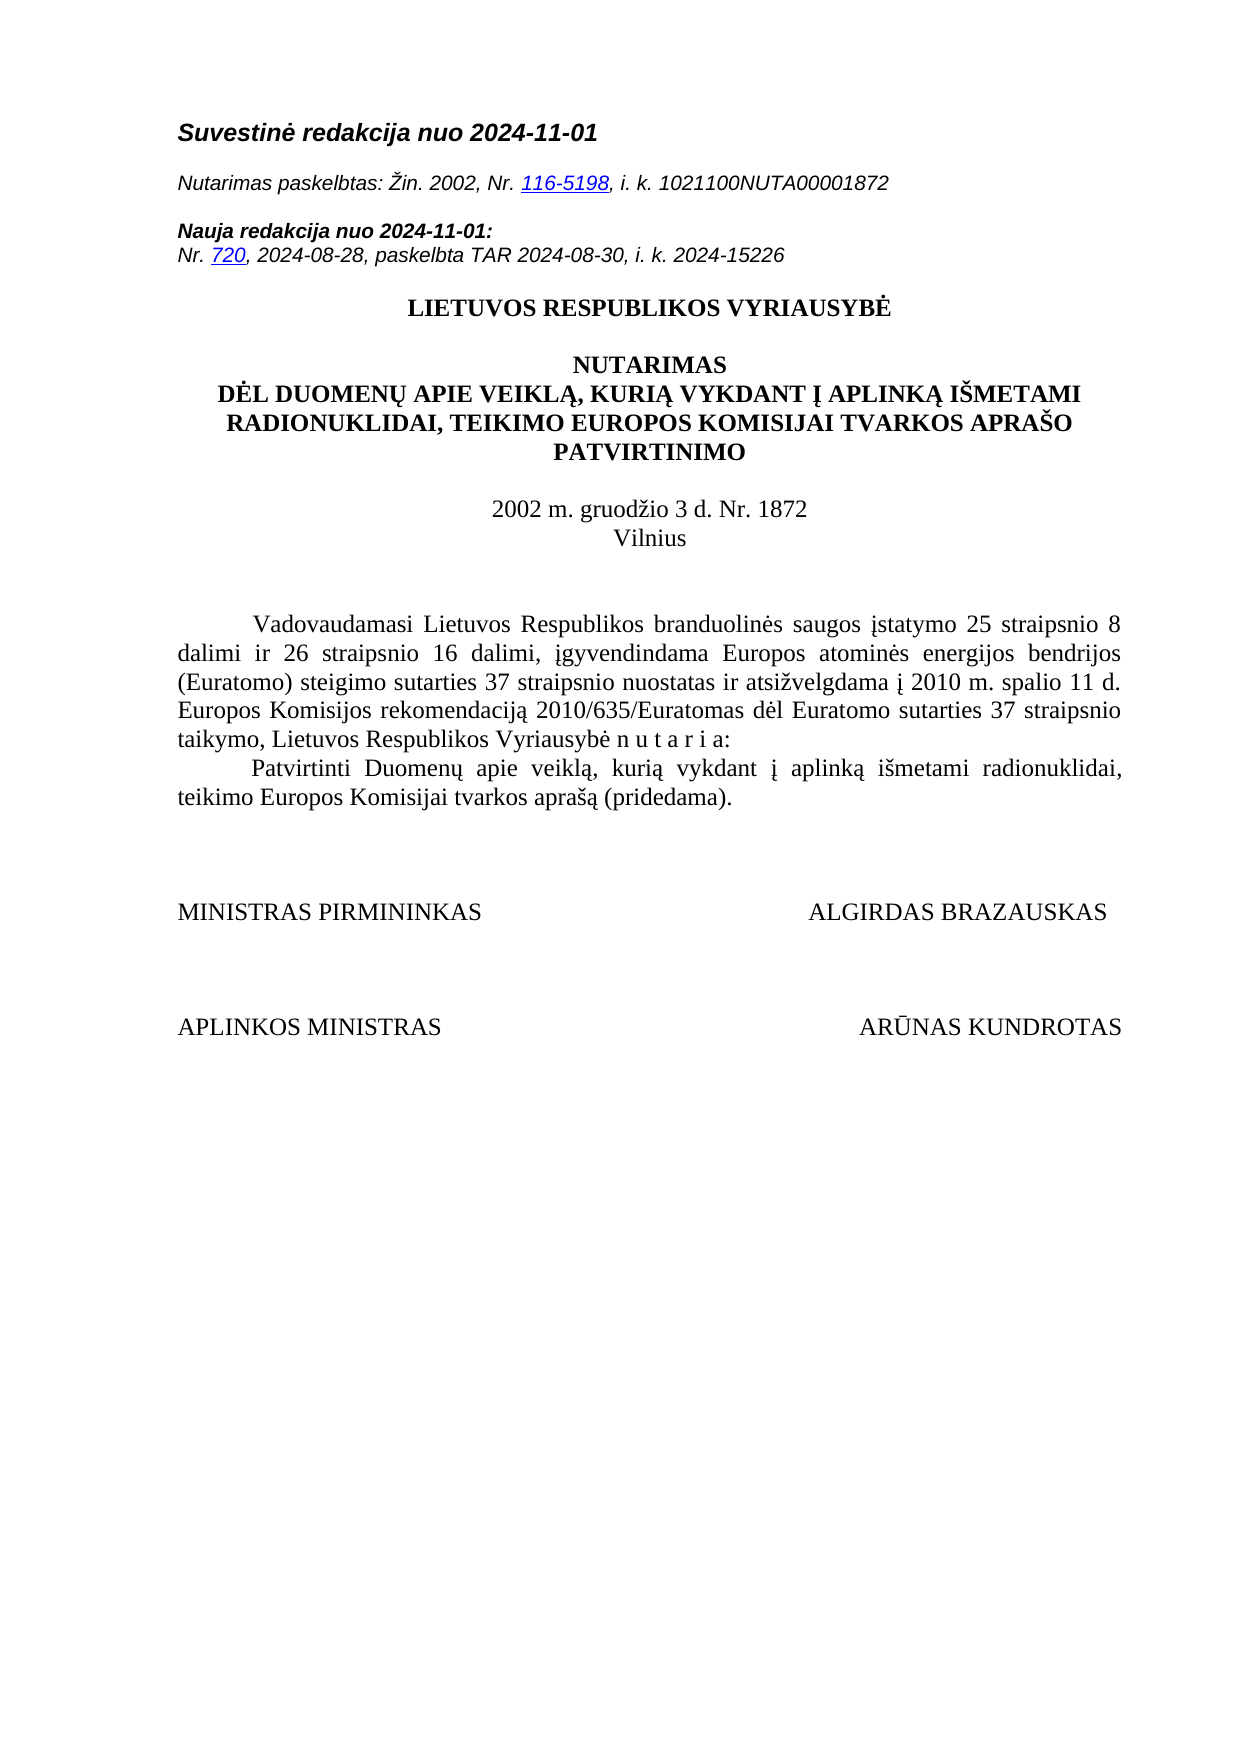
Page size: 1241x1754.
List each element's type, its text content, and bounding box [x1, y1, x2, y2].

text Suvestinė redakcija nuo 2024-11-01 [177, 118, 1122, 147]
text DĖL DUOMENŲ APIE VEIKLĄ, KURIĄ VYKDANT Į APLINKĄ IŠMETAMI RADIONUKLIDAI, TEIKIMO EUROPOS KOMISIJAI TVARKOS APRAŠO PATVIRTINIMO [177, 379, 1122, 466]
text LIETUVOS RESPUBLIKOS VYRIAUSYBĖ [177, 293, 1122, 322]
text NUTARIMAS [177, 351, 1122, 379]
text APLINKOS MINISTRAS ARŪNAS KUNDROTAS [177, 1012, 1122, 1041]
text Nauja redakcija nuo 2024-11-01: [177, 219, 1122, 243]
text Nr. 720, 2024-08-28, paskelbta TAR 2024-08-30, i. k. 2024-15226 [177, 243, 1122, 267]
text Patvirtinti Duomenų apie veiklą, kurią vykdant į aplinką išmetami radionuklidai, teikimo Europos Komisijai tvarkos aprašą (pridedama). [177, 753, 1122, 811]
text Nutarimas paskelbtas: Žin. 2002, Nr. 116-5198, i. k. 1021100NUTA00001872 [177, 171, 1122, 195]
text Vadovaudamasi Lietuvos Respublikos branduolinės saugos įstatymo 25 straipsnio 8 dalimi ir 26 straipsnio 16 dalimi, įgyvendindama Europos atominės energijos bendrijos (Euratomo) steigimo sutarties 37 straipsnio nuostatas ir atsižvelgdama į 2010 m. spalio 11 d. Europos Komisijos rekomendaciją 2010/635/Euratomas dėl Euratomo sutarties 37 straipsnio taikymo, Lietuvos Respublikos Vyriausybė nutaria: [177, 609, 1122, 753]
text Vilnius [177, 523, 1122, 552]
text 2002 m. gruodžio 3 d. Nr. 1872 [177, 494, 1122, 523]
text MINISTRAS PIRMININKAS ALGIRDAS BRAZAUSKAS [177, 897, 1196, 926]
